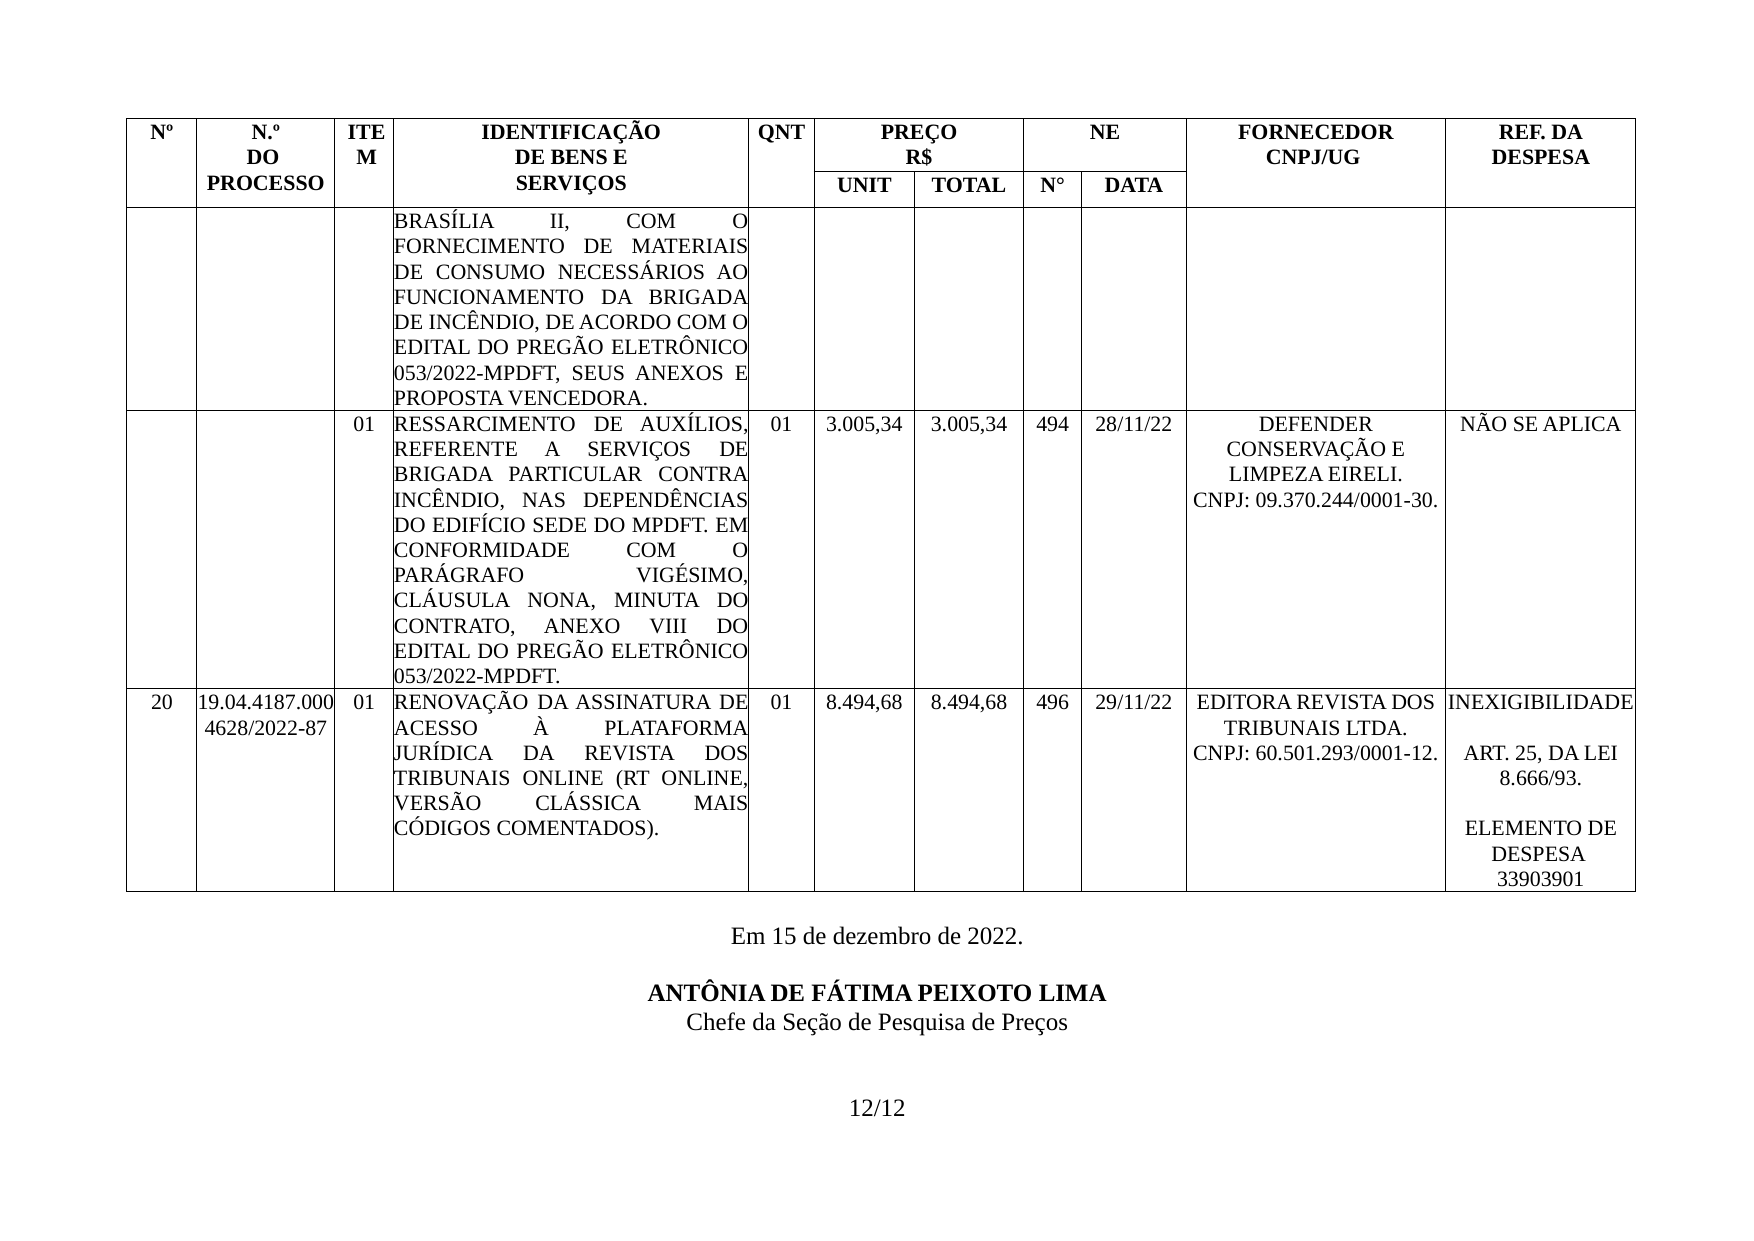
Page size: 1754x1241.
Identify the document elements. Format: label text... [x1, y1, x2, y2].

table_cell [1446, 208, 1635, 410]
table_header N.º DO PROCESSO [197, 119, 334, 207]
table_cell NÃO SE APLICA [1446, 411, 1635, 688]
text Chefe da Seção de Pesquisa de Preços [118, 1007, 1636, 1036]
table_cell 29/11/22 [1082, 689, 1186, 891]
table_cell EDITORA REVISTA DOS TRIBUNAIS LTDA. CNPJ: 60.501.293/0001-12. [1187, 689, 1445, 891]
table_cell 19.04.4187.0004628/2022-87 [197, 689, 334, 891]
table_cell 3.005,34 [915, 411, 1023, 688]
table_cell 01 [335, 411, 393, 688]
table_cell 28/11/22 [1082, 411, 1186, 688]
table_cell [1024, 208, 1081, 410]
table_header ITEM [335, 119, 393, 207]
table_cell 494 [1024, 411, 1081, 688]
table_cell [335, 208, 393, 410]
table_cell RENOVAÇÃO DA ASSINATURA DE ACESSO À PLATAFORMA JURÍDICA DA REVISTA DOS TRIBUNAIS ONLINE (RT ONLINE, VERSÃO CLÁSSICA MAIS CÓDIGOS COMENTADOS). [394, 689, 748, 891]
table_header QNT [749, 119, 814, 207]
table_header Nº [127, 119, 196, 207]
table_cell 20 [127, 689, 196, 891]
table_cell BRASÍLIA II, COM O FORNECIMENTO DE MATERIAIS DE CONSUMO NECESSÁRIOS AO FUNCIONAMENTO DA BRIGADA DE INCÊNDIO, DE ACORDO COM O EDITAL DO PREGÃO ELETRÔNICO 053/2022-MPDFT, SEUS ANEXOS E PROPOSTA VENCEDORA. [394, 208, 748, 410]
table_cell [127, 411, 196, 688]
table_header FORNECEDOR CNPJ/UG [1187, 119, 1445, 207]
table_cell 496 [1024, 689, 1081, 891]
table_cell RESSARCIMENTO DE AUXÍLIOS, REFERENTE A SERVIÇOS DE BRIGADA PARTICULAR CONTRA INCÊNDIO, NAS DEPENDÊNCIAS DO EDIFÍCIO SEDE DO MPDFT. EM CONFORMIDADE COM O PARÁGRAFO VIGÉSIMO, CLÁUSULA NONA, MINUTA DO CONTRATO, ANEXO VIII DO EDITAL DO PREGÃO ELETRÔNICO 053/2022-MPDFT. [394, 411, 748, 688]
table_cell [915, 208, 1023, 410]
text ANTÔNIA DE FÁTIMA PEIXOTO LIMA [118, 978, 1636, 1007]
table_cell [197, 208, 334, 410]
table_cell 01 [335, 689, 393, 891]
table_header NE [1024, 119, 1186, 171]
table_cell DEFENDER CONSERVAÇÃO E LIMPEZA EIRELI. CNPJ: 09.370.244/0001-30. [1187, 411, 1445, 688]
table_cell 01 [749, 689, 814, 891]
table_header REF. DA DESPESA [1446, 119, 1635, 207]
table_cell [749, 208, 814, 410]
table_cell 8.494,68 [815, 689, 914, 891]
table_cell 01 [749, 411, 814, 688]
table_cell 8.494,68 [915, 689, 1023, 891]
table_cell INEXIGIBILIDADE ART. 25, DA LEI 8.666/93. ELEMENTO DE DESPESA 33903901 [1446, 689, 1635, 891]
table_cell UNIT [815, 172, 914, 207]
table_header IDENTIFICAÇÃO DE BENS E SERVIÇOS [394, 119, 748, 207]
table_cell [1082, 208, 1186, 410]
table_cell [1187, 208, 1445, 410]
table_cell 3.005,34 [815, 411, 914, 688]
table_cell [197, 411, 334, 688]
table_cell TOTAL [915, 172, 1023, 207]
table_cell [815, 208, 914, 410]
table_cell DATA [1082, 172, 1186, 207]
table_cell [127, 208, 196, 410]
table_header PREÇO R$ [815, 119, 1023, 171]
table_cell N° [1024, 172, 1081, 207]
text Em 15 de dezembro de 2022. [118, 921, 1636, 949]
